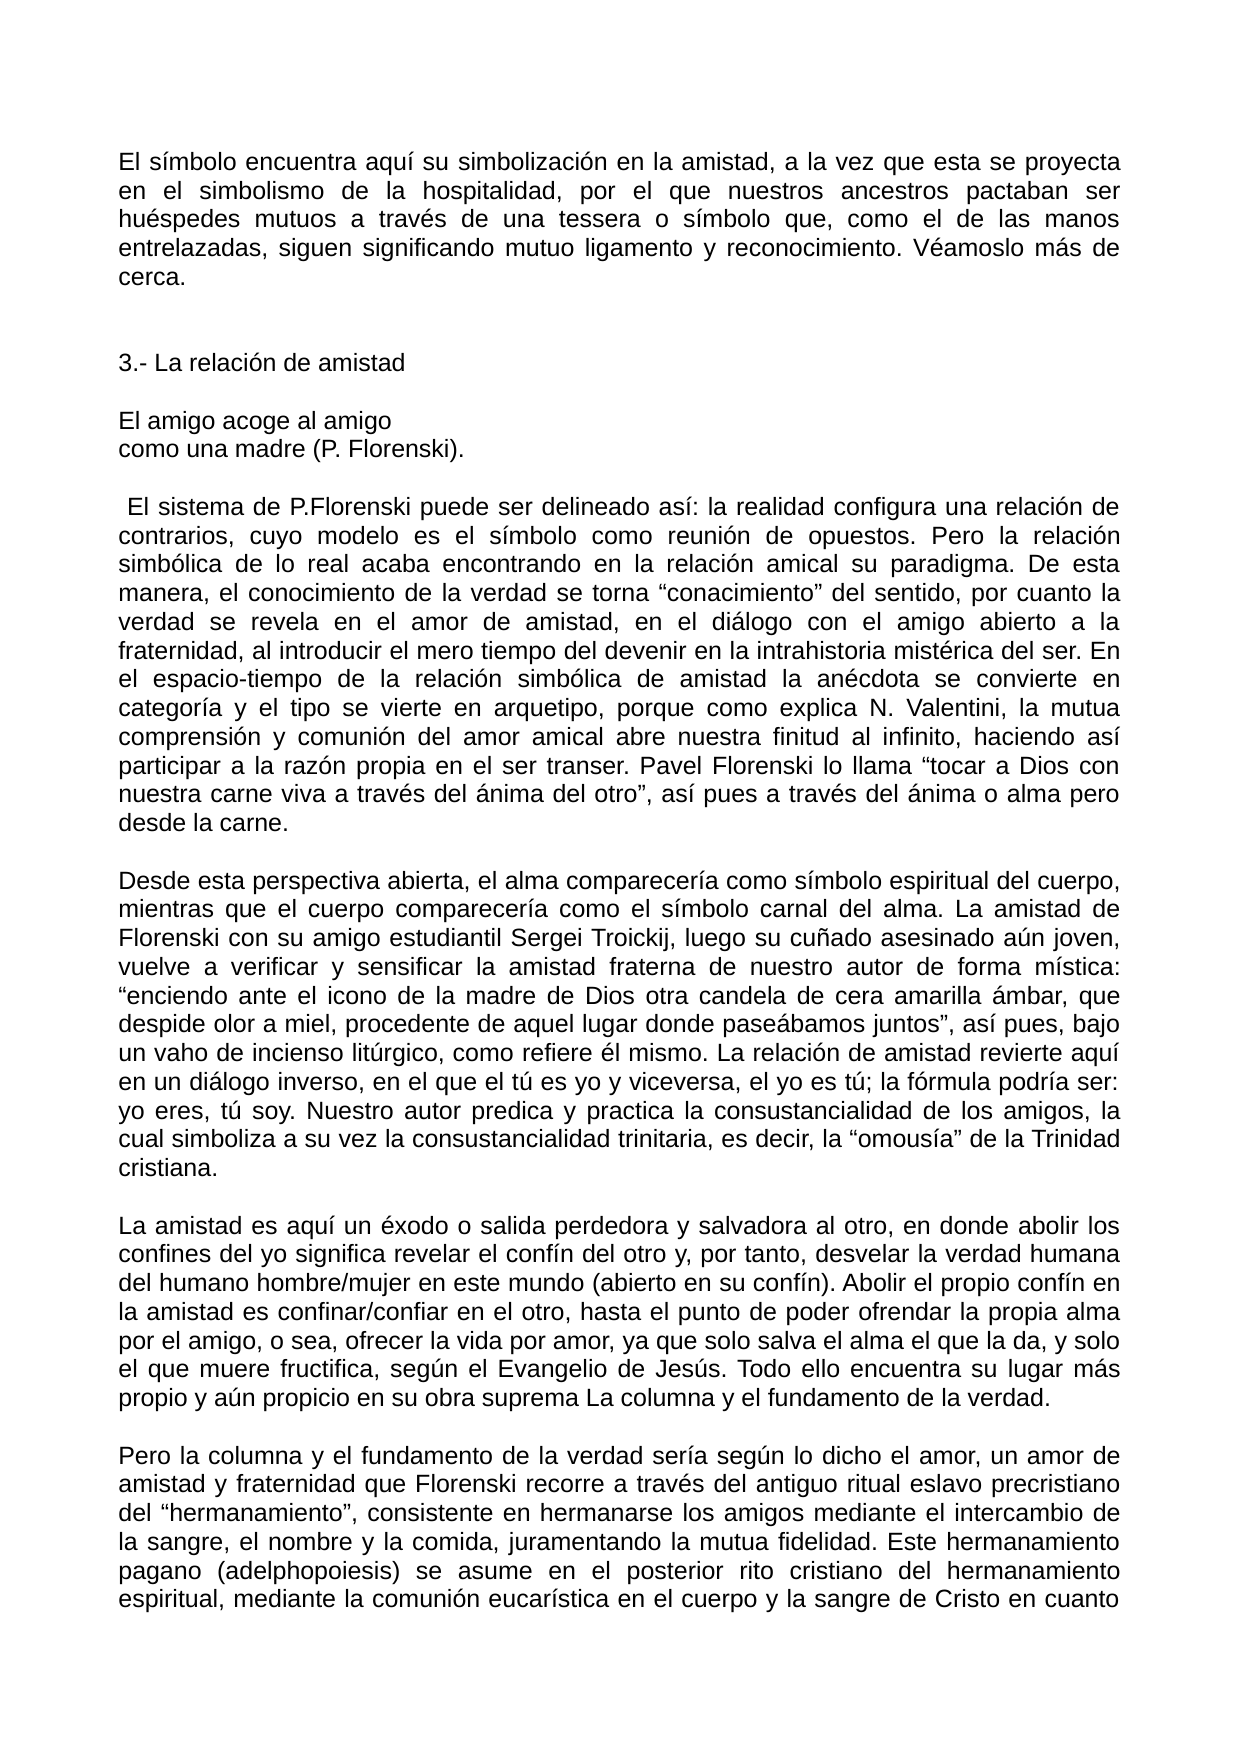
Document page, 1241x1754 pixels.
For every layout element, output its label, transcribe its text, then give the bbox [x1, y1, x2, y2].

text El símbolo encuentra aquí su simbolización en la amistad, a la vez que esta se proyecta en el simbolismo de la hospitalidad, por el que nuestros ancestros pactaban ser huéspedes mutuos a través de una tessera o símbolo que, como el de las manos entrelazadas, siguen significando mutuo ligamento y reconocimiento. Véamoslo más de cerca. [118, 147, 1122, 291]
text Pero la columna y el fundamento de la verdad sería según lo dicho el amor, un amor de amistad y fraternidad que Florenski recorre a través del antiguo ritual eslavo precristiano del “hermanamiento”, consistente en hermanarse los amigos mediante el intercambio de la sangre, el nombre y la comida, juramentando la mutua fidelidad. Este hermanamiento pagano (adelphopoiesis) se asume en el posterior rito cristiano del hermanamiento espiritual, mediante la comunión eucarística en el cuerpo y la sangre de Cristo en cuanto [118, 1441, 1122, 1613]
text Desde esta perspectiva abierta, el alma comparecería como símbolo espiritual del cuerpo, mientras que el cuerpo comparecería como el símbolo carnal del alma. La amistad de Florenski con su amigo estudiantil Sergei Troickij, luego su cuñado asesinado aún joven, vuelve a verificar y sensificar la amistad fraterna de nuestro autor de forma mística: “enciendo ante el icono de la madre de Dios otra candela de cera amarilla ámbar, que despide olor a miel, procedente de aquel lugar donde paseábamos juntos”, así pues, bajo un vaho de incienso litúrgico, como refiere él mismo. La relación de amistad revierte aquí en un diálogo inverso, en el que el tú es yo y viceversa, el yo es tú; la fórmula podría ser: yo eres, tú soy. Nuestro autor predica y practica la consustancialidad de los amigos, la cual simboliza a su vez la consustancialidad trinitaria, es decir, la “omousía” de la Trinidad cristiana. [118, 866, 1122, 1182]
text 3.- La relación de amistad [118, 348, 1122, 377]
text El amigo acoge al amigo [118, 406, 1122, 434]
text El sistema de P.Florenski puede ser delineado así: la realidad configura una relación de contrarios, cuyo modelo es el símbolo como reunión de opuestos. Pero la relación simbólica de lo real acaba encontrando en la relación amical su paradigma. De esta manera, el conocimiento de la verdad se torna “conacimiento” del sentido, por cuanto la verdad se revela en el amor de amistad, en el diálogo con el amigo abierto a la fraternidad, al introducir el mero tiempo del devenir en la intrahistoria mistérica del ser. En el espacio-tiempo de la relación simbólica de amistad la anécdota se convierte en categoría y el tipo se vierte en arquetipo, porque como explica N. Valentini, la mutua comprensión y comunión del amor amical abre nuestra finitud al infinito, haciendo así participar a la razón propia en el ser transer. Pavel Florenski lo llama “tocar a Dios con nuestra carne viva a través del ánima del otro”, así pues a través del ánima o alma pero desde la carne. [118, 492, 1122, 837]
text La amistad es aquí un éxodo o salida perdedora y salvadora al otro, en donde abolir los confines del yo significa revelar el confín del otro y, por tanto, desvelar la verdad humana del humano hombre/mujer en este mundo (abierto en su confín). Abolir el propio confín en la amistad es confinar/confiar en el otro, hasta el punto de poder ofrendar la propia alma por el amigo, o sea, ofrecer la vida por amor, ya que solo salva el alma el que la da, y solo el que muere fructifica, según el Evangelio de Jesús. Todo ello encuentra su lugar más propio y aún propicio en su obra suprema La columna y el fundamento de la verdad. [118, 1211, 1122, 1412]
text como una madre (P. Florenski). [118, 434, 1122, 463]
